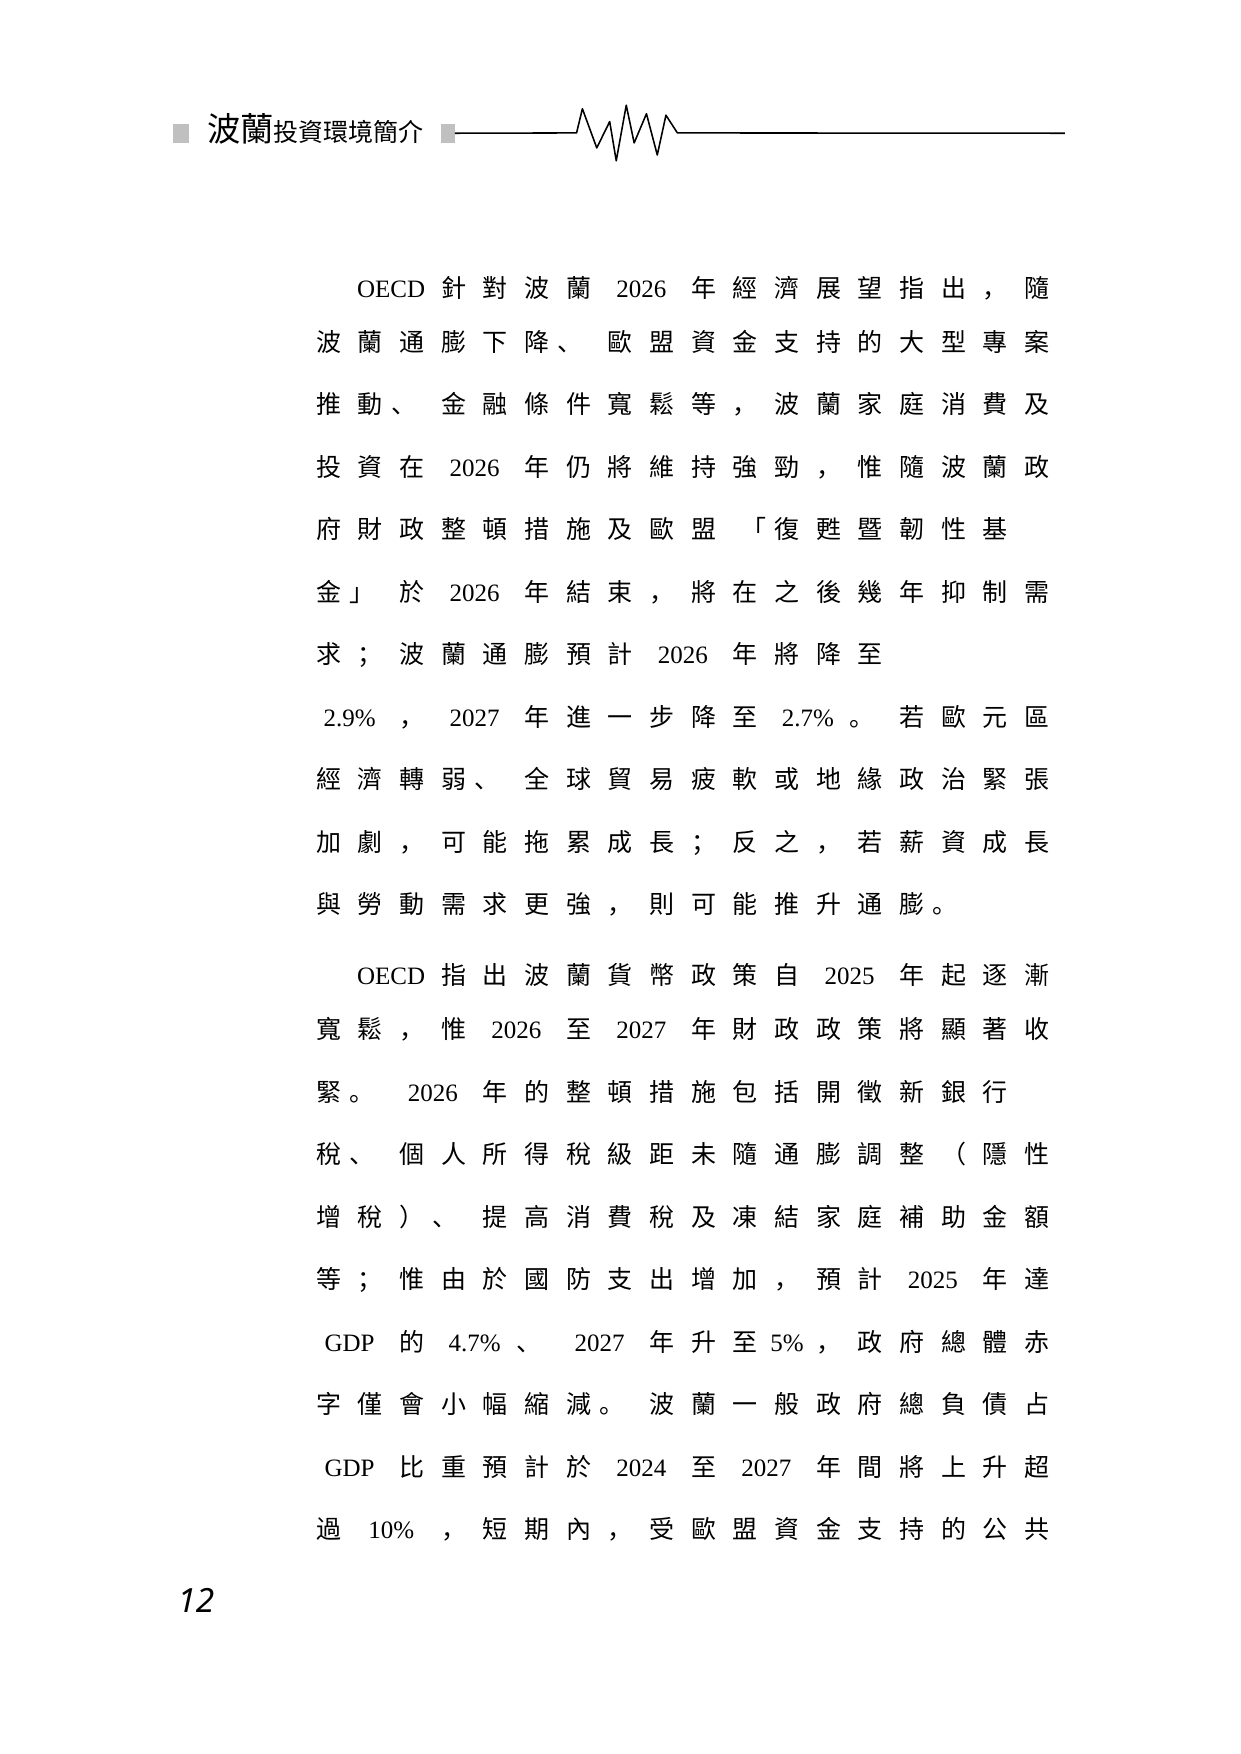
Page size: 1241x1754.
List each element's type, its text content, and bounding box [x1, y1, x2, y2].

text OECD指出波蘭貨幣政策自2025年起逐漸寬鬆，惟2026至2027年財政政策將顯著收緊。2026年的整頓措施包括開徵新銀行稅、個人所得稅級距未隨通膨調整（隱性增稅）、提高消費稅及凍結家庭補助金額等；惟由於國防支出增加，預計2025年達GDP的4.7%、2027年升至5%，政府總體赤字僅會小幅縮減。波蘭一般政府總負債占GDP比重預計於2024至2027年間將上升超過10%，短期內，受歐盟資金支持的公共 [281, 924, 1058, 1549]
text OECD針對波蘭2026年經濟展望指出，隨波蘭通膨下降、歐盟資金支持的大型專案推動、金融條件寬鬆等，波蘭家庭消費及投資在2026年仍將維持強勁，惟隨波蘭政府財政整頓措施及歐盟「復甦暨韌性基金」於2026年結束，將在之後幾年抑制需求；波蘭通膨預計2026年將降至2.9%，2027年進一步降至2.7%。若歐元區經濟轉弱、全球貿易疲軟或地緣政治緊張加劇，可能拖累成長；反之，若薪資成長與勞動需求更強，則可能推升通膨。 [281, 236, 1058, 924]
